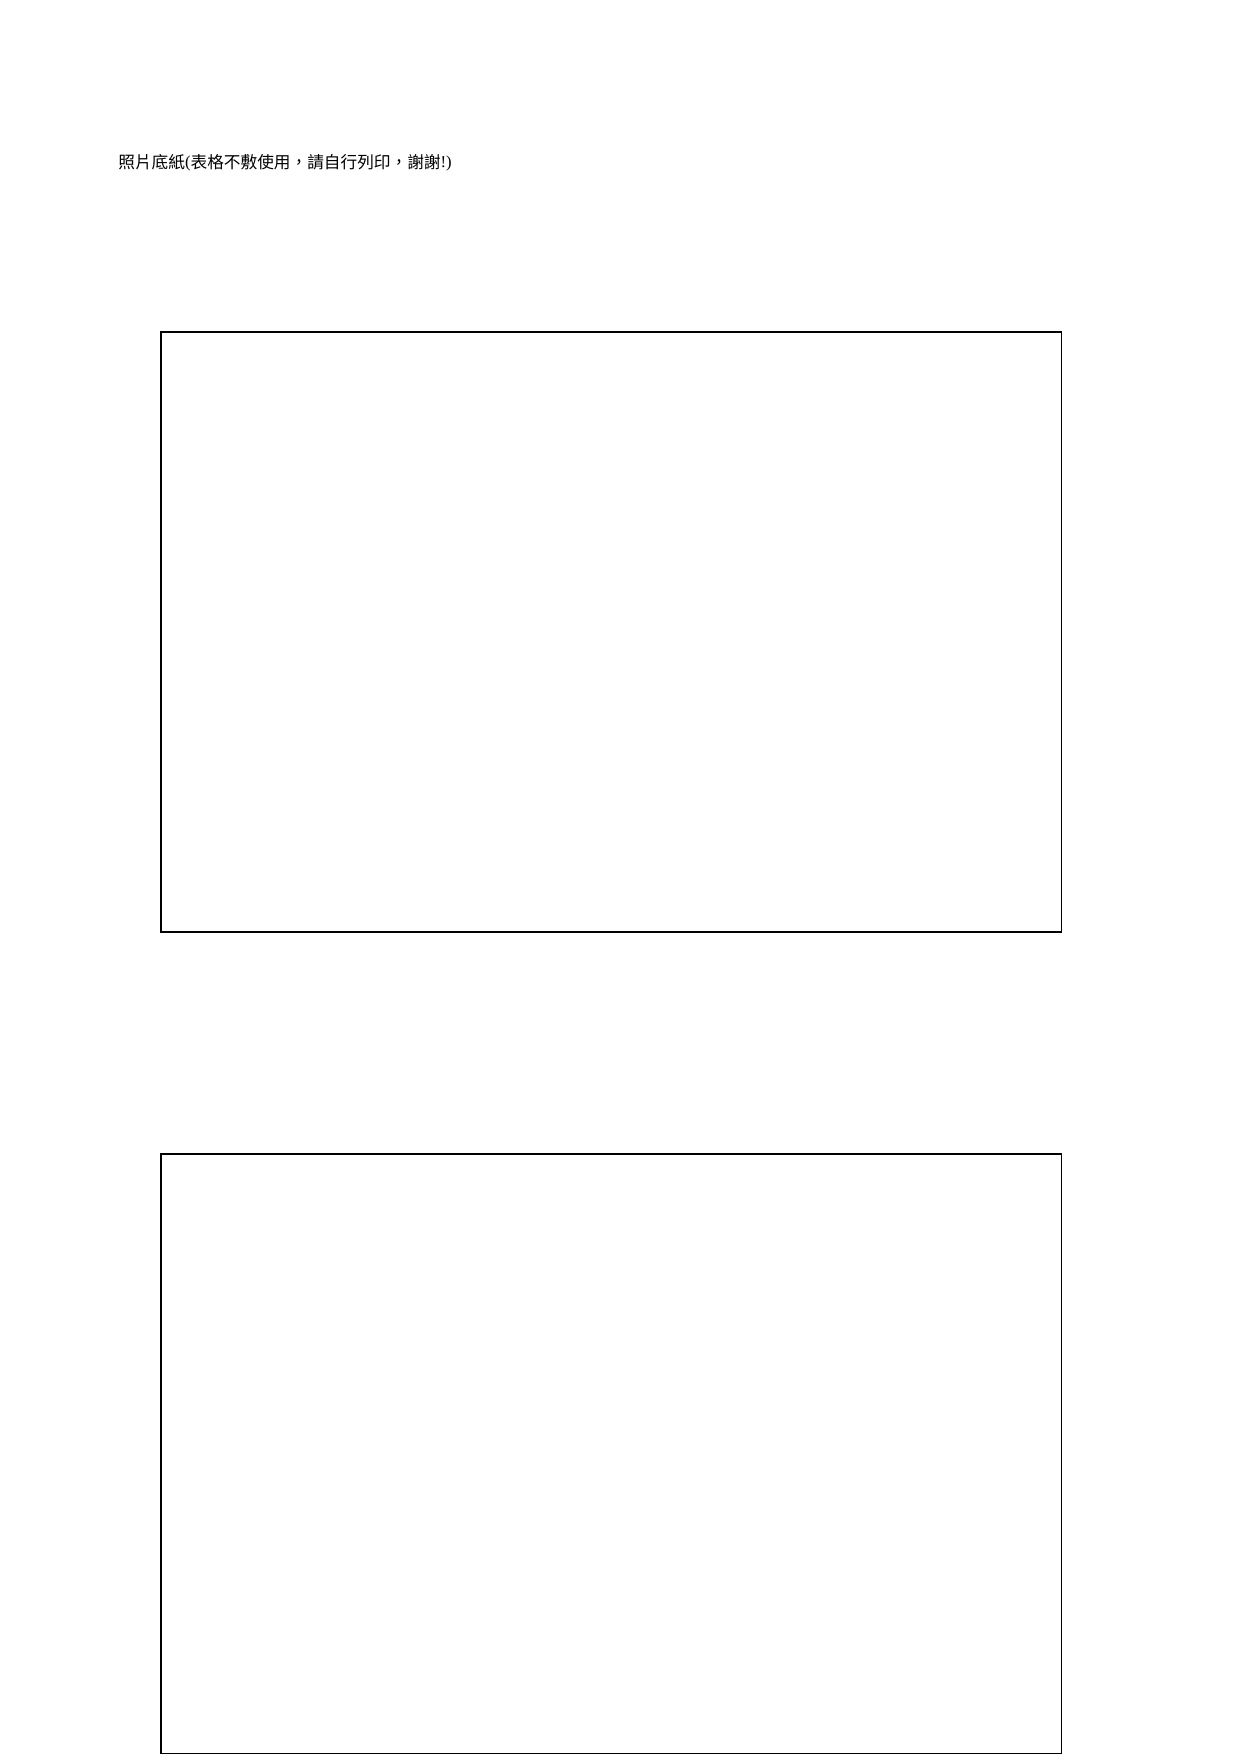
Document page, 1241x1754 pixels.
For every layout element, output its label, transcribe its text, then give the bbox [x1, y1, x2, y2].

text 照片底紙(表格不敷使用，請自行列印，謝謝!) [118, 119, 1122, 182]
